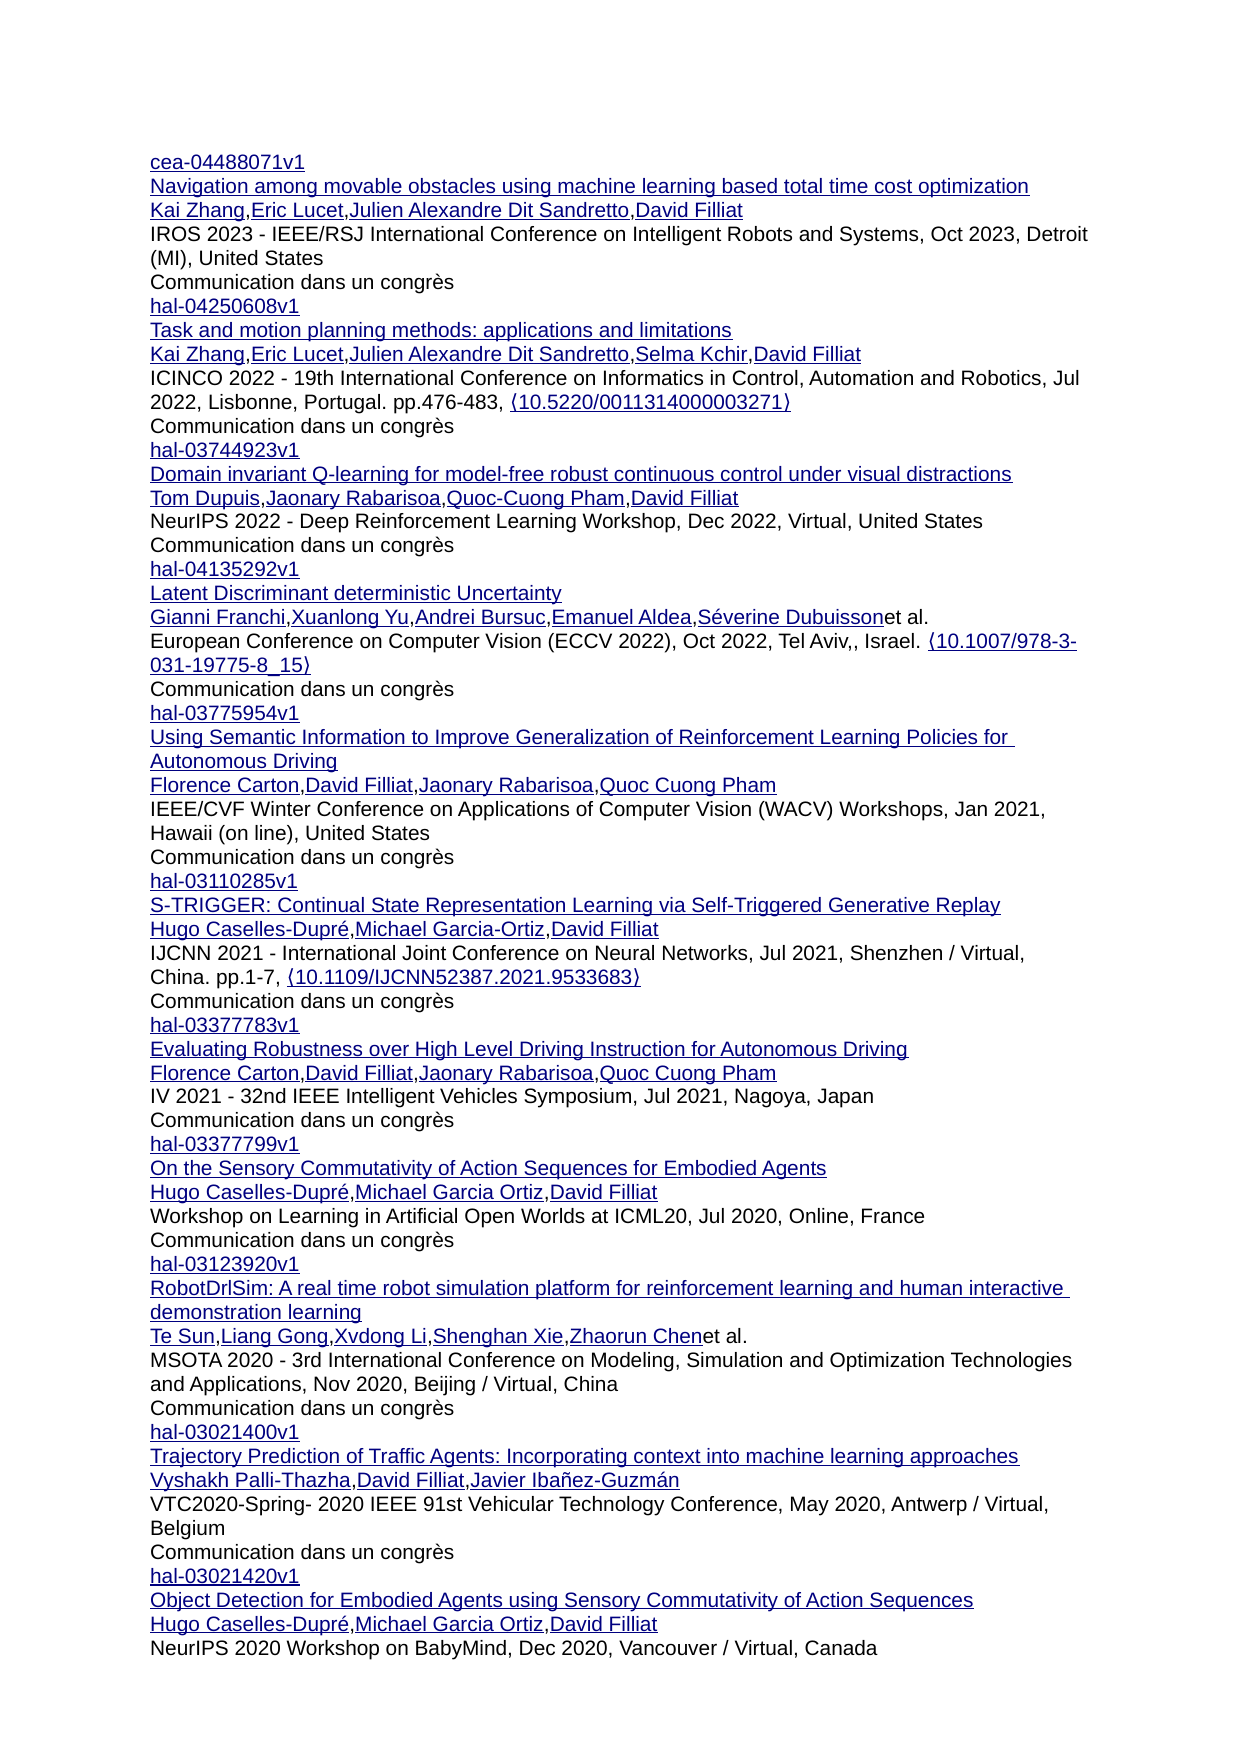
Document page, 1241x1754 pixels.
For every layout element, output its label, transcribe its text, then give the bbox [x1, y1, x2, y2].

table_cell Domain invariant Q-learning for model-free robust continuous control under visual distractions Tom Dupuis,Jaonary Rabarisoa,Quoc-Cuong Pham,David Filliat NeurIPS 2022 - Deep Reinforcement Learning Workshop, Dec 2022, Virtual, United States Communication dans un congrès hal-04135292v1 [150, 461, 1090, 581]
table_cell Using Semantic Information to Improve Generalization of Reinforcement Learning Policies for Autonomous Driving Florence Carton,David Filliat,Jaonary Rabarisoa,Quoc Cuong Pham IEEE/CVF Winter Conference on Applications of Computer Vision (WACV) Workshops, Jan 2021, Hawaii (on line), United States Communication dans un congrès hal-03110285v1 [150, 725, 1090, 893]
table_cell Navigation among movable obstacles using machine learning based total time cost optimization Kai Zhang,Eric Lucet,Julien Alexandre Dit Sandretto,David Filliat IROS 2023 - IEEE/RSJ International Conference on Intelligent Robots and Systems, Oct 2023, Detroit (MI), United States Communication dans un congrès hal-04250608v1 [150, 174, 1090, 318]
table_cell Object Detection for Embodied Agents using Sensory Commutativity of Action Sequences Hugo Caselles-Dupré,Michael Garcia Ortiz,David Filliat NeurIPS 2020 Workshop on BabyMind, Dec 2020, Vancouver / Virtual, Canada [150, 1588, 1090, 1659]
table_cell Evaluating Robustness over High Level Driving Instruction for Autonomous Driving Florence Carton,David Filliat,Jaonary Rabarisoa,Quoc Cuong Pham IV 2021 - 32nd IEEE Intelligent Vehicles Symposium, Jul 2021, Nagoya, Japan Communication dans un congrès hal-03377799v1 [150, 1036, 1090, 1156]
table_cell RobotDrlSim: A real time robot simulation platform for reinforcement learning and human interactive demonstration learning Te Sun,Liang Gong,Xvdong Li,Shenghan Xie,Zhaorun Chenet al. MSOTA 2020 - 3rd International Conference on Modeling, Simulation and Optimization Technologies and Applications, Nov 2020, Beijing / Virtual, China Communication dans un congrès hal-03021400v1 [150, 1276, 1090, 1444]
table_cell S-TRIGGER: Continual State Representation Learning via Self-Triggered Generative Replay Hugo Caselles-Dupré,Michael Garcia-Ortiz,David Filliat IJCNN 2021 - International Joint Conference on Neural Networks, Jul 2021, Shenzhen / Virtual, China. pp.1-7, ⟨10.1109/IJCNN52387.2021.9533683⟩ Communication dans un congrès hal-03377783v1 [150, 893, 1090, 1036]
table_cell Trajectory Prediction of Traffic Agents: Incorporating context into machine learning approaches Vyshakh Palli-Thazha,David Filliat,Javier Ibañez-Guzmán VTC2020-Spring- 2020 IEEE 91st Vehicular Technology Conference, May 2020, Antwerp / Virtual, Belgium Communication dans un congrès hal-03021420v1 [150, 1444, 1090, 1587]
table_cell cea-04488071v1 [150, 150, 1090, 174]
table_cell On the Sensory Commutativity of Action Sequences for Embodied Agents Hugo Caselles-Dupré,Michael Garcia Ortiz,David Filliat Workshop on Learning in Artificial Open Worlds at ICML20, Jul 2020, Online, France Communication dans un congrès hal-03123920v1 [150, 1156, 1090, 1276]
table_cell Task and motion planning methods: applications and limitations Kai Zhang,Eric Lucet,Julien Alexandre Dit Sandretto,Selma Kchir,David Filliat ICINCO 2022 - 19th International Conference on Informatics in Control, Automation and Robotics, Jul 2022, Lisbonne, Portugal. pp.476-483, ⟨10.5220/0011314000003271⟩ Communication dans un congrès hal-03744923v1 [150, 318, 1090, 461]
table_cell Latent Discriminant deterministic Uncertainty Gianni Franchi,Xuanlong Yu,Andrei Bursuc,Emanuel Aldea,Séverine Dubuissonet al. European Conference on Computer Vision (ECCV 2022), Oct 2022, Tel Aviv,, Israel. ⟨10.1007/978-3-031-19775-8_15⟩ Communication dans un congrès hal-03775954v1 [150, 581, 1090, 725]
